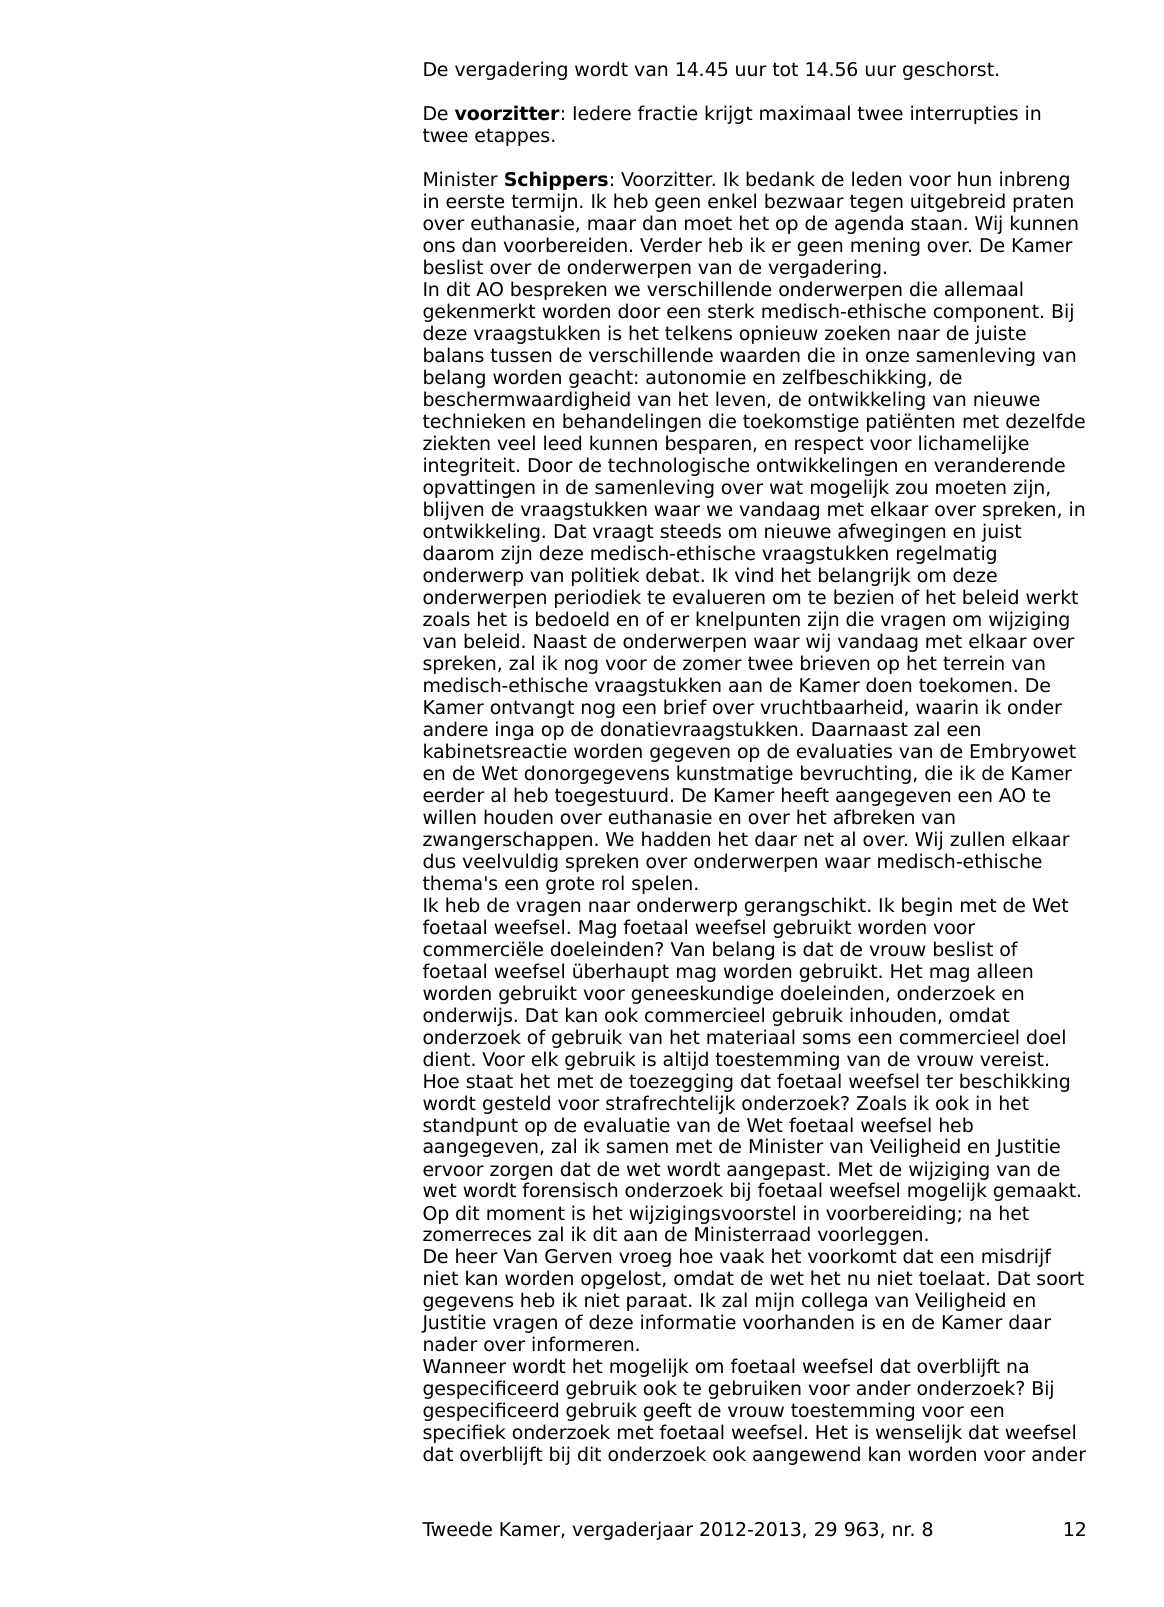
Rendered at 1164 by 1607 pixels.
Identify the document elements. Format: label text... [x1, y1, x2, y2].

text In dit AO bespreken we verschillende onderwerpen die allemaal gekenmerkt worden door een sterk medisch-ethische component. Bij deze vraagstukken is het telkens opnieuw zoeken naar de juiste balans tussen de verschillende waarden die in onze samenleving van belang worden geacht: autonomie en zelfbeschikking, de beschermwaardigheid van het leven, de ontwikkeling van nieuwe technieken en behandelingen die toekomstige patiënten met dezelfde ziekten veel leed kunnen besparen, en respect voor lichamelijke integriteit. Door de technologische ontwikkelingen en veranderende opvattingen in de samenleving over wat mogelijk zou moeten zijn, blijven de vraagstukken waar we vandaag met elkaar over spreken, in ontwikkeling. Dat vraagt steeds om nieuwe afwegingen en juist daarom zijn deze medisch-ethische vraagstukken regelmatig onderwerp van politiek debat. Ik vind het belangrijk om deze onderwerpen periodiek te evalueren om te bezien of het beleid werkt zoals het is bedoeld en of er knelpunten zijn die vragen om wijziging van beleid. Naast de onderwerpen waar wij vandaag met elkaar over spreken, zal ik nog voor de zomer twee brieven op het terrein van medisch-ethische vraagstukken aan de Kamer doen toekomen. De Kamer ontvangt nog een brief over vruchtbaarheid, waarin ik onder andere inga op de donatievraagstukken. Daarnaast zal een kabinetsreactie worden gegeven op de evaluaties van de Embryowet en de Wet donorgegevens kunstmatige bevruchting, die ik de Kamer eerder al heb toegestuurd. De Kamer heeft aangegeven een AO te willen houden over euthanasie en over het afbreken van zwangerschappen. We hadden het daar net al over. Wij zullen elkaar dus veelvuldig spreken over onderwerpen waar medisch-ethische thema's een grote rol spelen. [422, 279, 1087, 895]
text De heer Van Gerven vroeg hoe vaak het voorkomt dat een misdrijf niet kan worden opgelost, omdat de wet het nu niet toelaat. Dat soort gegevens heb ik niet paraat. Ik zal mijn collega van Veiligheid en Justitie vragen of deze informatie voorhanden is en de Kamer daar nader over informeren. [422, 1246, 1087, 1356]
text Minister Schippers: Voorzitter. Ik bedank de leden voor hun inbreng in eerste termijn. Ik heb geen enkel bezwaar tegen uitgebreid praten over euthanasie, maar dan moet het op de agenda staan. Wij kunnen ons dan voorbereiden. Verder heb ik er geen mening over. De Kamer beslist over de onderwerpen van de vergadering. [422, 169, 1087, 279]
text Ik heb de vragen naar onderwerp gerangschikt. Ik begin met de Wet foetaal weefsel. Mag foetaal weefsel gebruikt worden voor commerciële doeleinden? Van belang is dat de vrouw beslist of foetaal weefsel überhaupt mag worden gebruikt. Het mag alleen worden gebruikt voor geneeskundige doeleinden, onderzoek en onderwijs. Dat kan ook commercieel gebruik inhouden, omdat onderzoek of gebruik van het materiaal soms een commercieel doel dient. Voor elk gebruik is altijd toestemming van de vrouw vereist. [422, 895, 1087, 1071]
text Wanneer wordt het mogelijk om foetaal weefsel dat overblijft na gespecificeerd gebruik ook te gebruiken voor ander onderzoek? Bij gespecificeerd gebruik geeft de vrouw toestemming voor een specifiek onderzoek met foetaal weefsel. Het is wenselijk dat weefsel dat overblijft bij dit onderzoek ook aangewend kan worden voor ander [422, 1356, 1087, 1466]
text Hoe staat het met de toezegging dat foetaal weefsel ter beschikking wordt gesteld voor strafrechtelijk onderzoek? Zoals ik ook in het standpunt op de evaluatie van de Wet foetaal weefsel heb aangegeven, zal ik samen met de Minister van Veiligheid en Justitie ervoor zorgen dat de wet wordt aangepast. Met de wijziging van de wet wordt forensisch onderzoek bij foetaal weefsel mogelijk gemaakt. Op dit moment is het wijzigingsvoorstel in voorbereiding; na het zomerreces zal ik dit aan de Ministerraad voorleggen. [422, 1071, 1087, 1246]
text De vergadering wordt van 14.45 uur tot 14.56 uur geschorst. [422, 59, 1087, 81]
text De voorzitter: Iedere fractie krijgt maximaal twee interrupties in twee etappes. [422, 103, 1087, 147]
